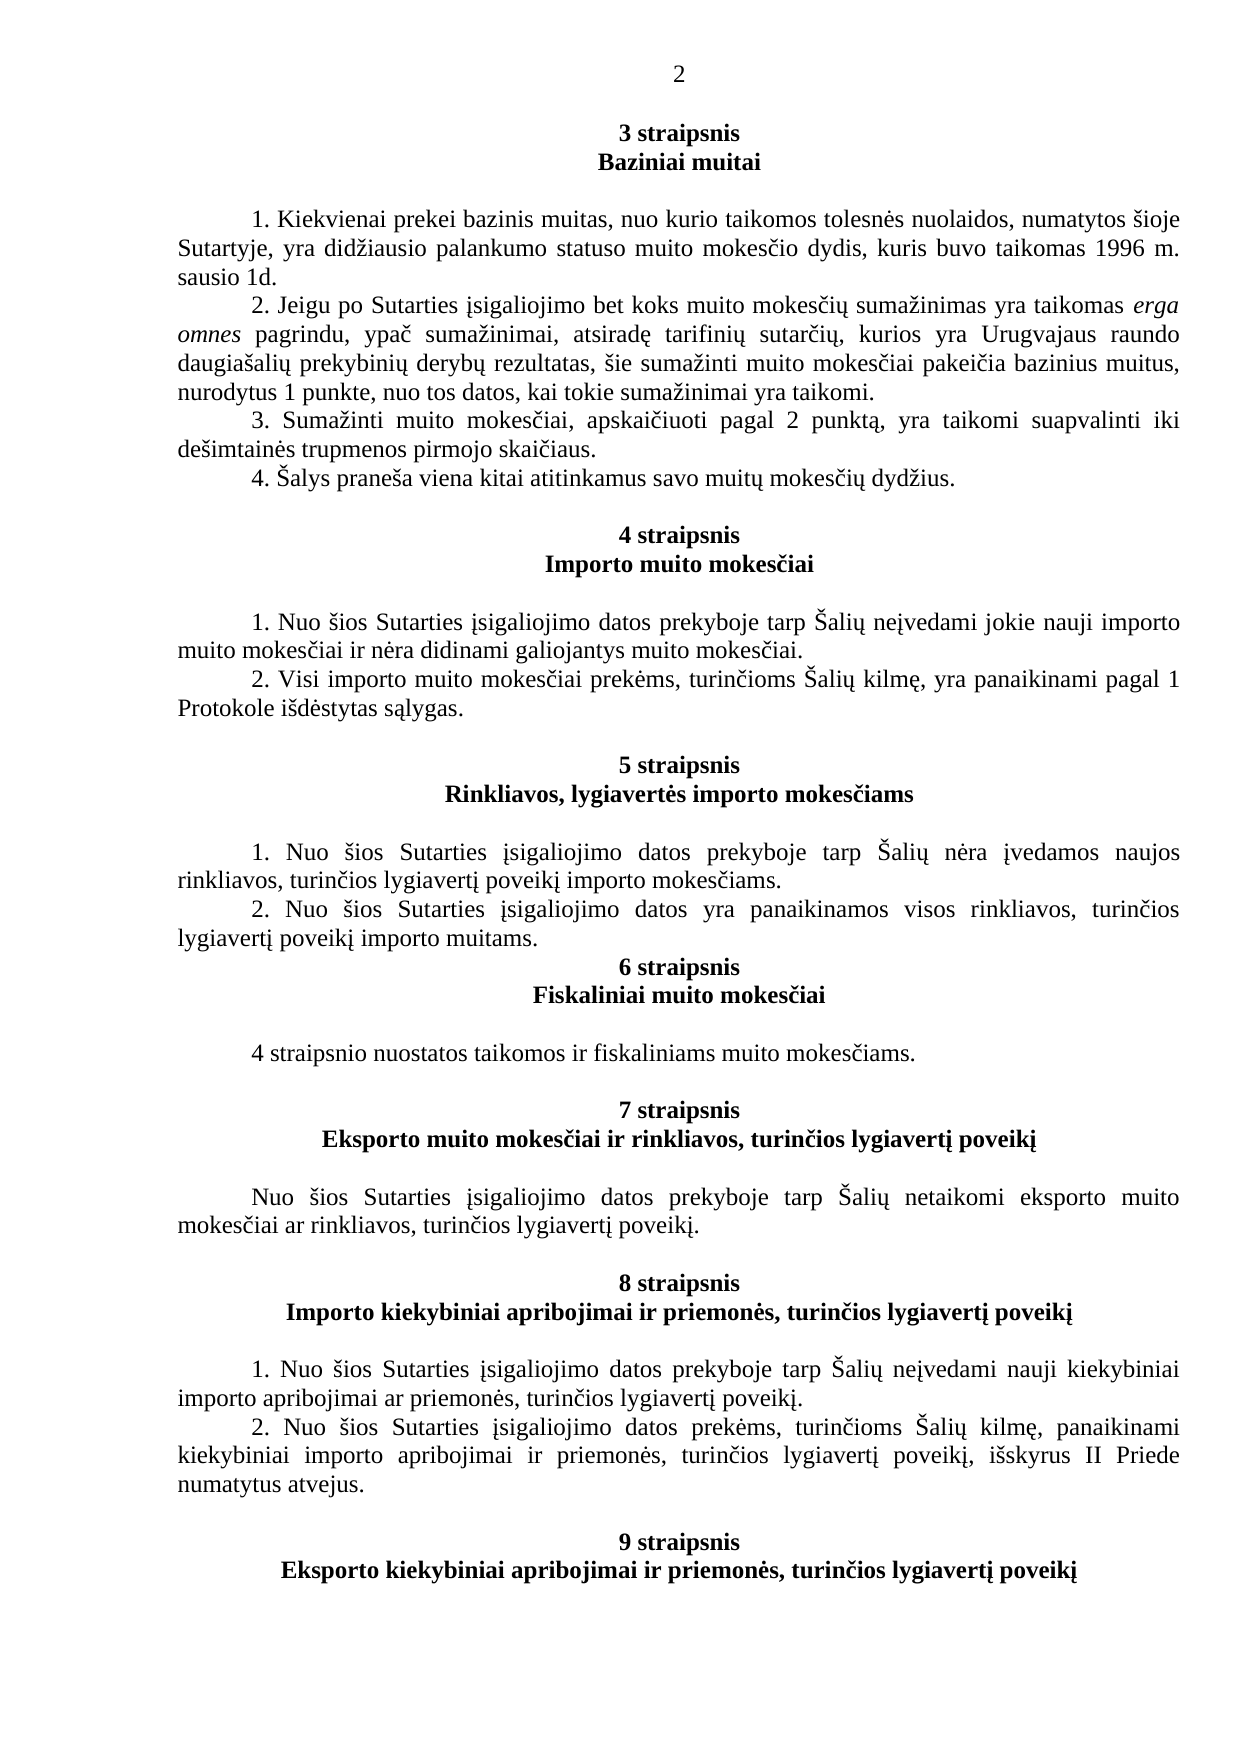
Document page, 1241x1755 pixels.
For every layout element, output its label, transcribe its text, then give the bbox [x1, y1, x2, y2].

text Importo kiekybiniai apribojimai ir priemonės, turinčios lygiavertį poveikį [177, 1297, 1181, 1326]
text Baziniai muitai [177, 147, 1181, 176]
text 1. Nuo šios Sutarties įsigaliojimo datos prekyboje tarp Šalių nėra įvedamos naujos rinkliavos, turinčios lygiavertį poveikį importo mokesčiams. [177, 837, 1181, 894]
text 4. Šalys praneša viena kitai atitinkamus savo muitų mokesčių dydžius. [177, 463, 1181, 492]
text 4 straipsnio nuostatos taikomos ir fiskaliniams muito mokesčiams. [177, 1038, 1181, 1067]
text 8 straipsnis [177, 1268, 1181, 1297]
text 2. Nuo šios Sutarties įsigaliojimo datos yra panaikinamos visos rinkliavos, turinčios lygiavertį poveikį importo muitams. [177, 894, 1181, 952]
text 7 straipsnis [177, 1096, 1181, 1124]
text Rinkliavos, lygiavertės importo mokesčiams [177, 779, 1181, 808]
text 6 straipsnis [177, 952, 1181, 981]
text 3 straipsnis [177, 118, 1181, 147]
text 3. Sumažinti muito mokesčiai, apskaičiuoti pagal 2 punktą, yra taikomi suapvalinti iki dešimtainės trupmenos pirmojo skaičiaus. [177, 406, 1181, 463]
text Eksporto muito mokesčiai ir rinkliavos, turinčios lygiavertį poveikį [177, 1124, 1181, 1153]
text 4 straipsnis [177, 521, 1181, 549]
text 1. Nuo šios Sutarties įsigaliojimo datos prekyboje tarp Šalių neįvedami nauji kiekybiniai importo apribojimai ar priemonės, turinčios lygiavertį poveikį. [177, 1354, 1181, 1412]
text 9 straipsnis [177, 1527, 1181, 1556]
text Nuo šios Sutarties įsigaliojimo datos prekyboje tarp Šalių netaikomi eksporto muito mokesčiai ar rinkliavos, turinčios lygiavertį poveikį. [177, 1182, 1181, 1239]
text Importo muito mokesčiai [177, 549, 1181, 578]
text 2. Visi importo muito mokesčiai prekėms, turinčioms Šalių kilmę, yra panaikinami pagal 1 Protokole išdėstytas sąlygas. [177, 664, 1181, 722]
text Eksporto kiekybiniai apribojimai ir priemonės, turinčios lygiavertį poveikį [177, 1556, 1181, 1584]
text 1. Kiekvienai prekei bazinis muitas, nuo kurio taikomos tolesnės nuolaidos, numatytos šioje Sutartyje, yra didžiausio palankumo statuso muito mokesčio dydis, kuris buvo taikomas 1996 m. sausio 1d. [177, 204, 1181, 291]
text Fiskaliniai muito mokesčiai [177, 981, 1181, 1009]
text 1. Nuo šios Sutarties įsigaliojimo datos prekyboje tarp Šalių neįvedami jokie nauji importo muito mokesčiai ir nėra didinami galiojantys muito mokesčiai. [177, 607, 1181, 664]
text 5 straipsnis [177, 751, 1181, 779]
text 2. Jeigu po Sutarties įsigaliojimo bet koks muito mokesčių sumažinimas yra taikomas erga omnes pagrindu, ypač sumažinimai, atsiradę tarifinių sutarčių, kurios yra Urugvajaus raundo daugiašalių prekybinių derybų rezultatas, šie sumažinti muito mokesčiai pakeičia bazinius muitus, nurodytus 1 punkte, nuo tos datos, kai tokie sumažinimai yra taikomi. [177, 291, 1181, 406]
text 2. Nuo šios Sutarties įsigaliojimo datos prekėms, turinčioms Šalių kilmę, panaikinami kiekybiniai importo apribojimai ir priemonės, turinčios lygiavertį poveikį, išskyrus II Priede numatytus atvejus. [177, 1412, 1181, 1498]
